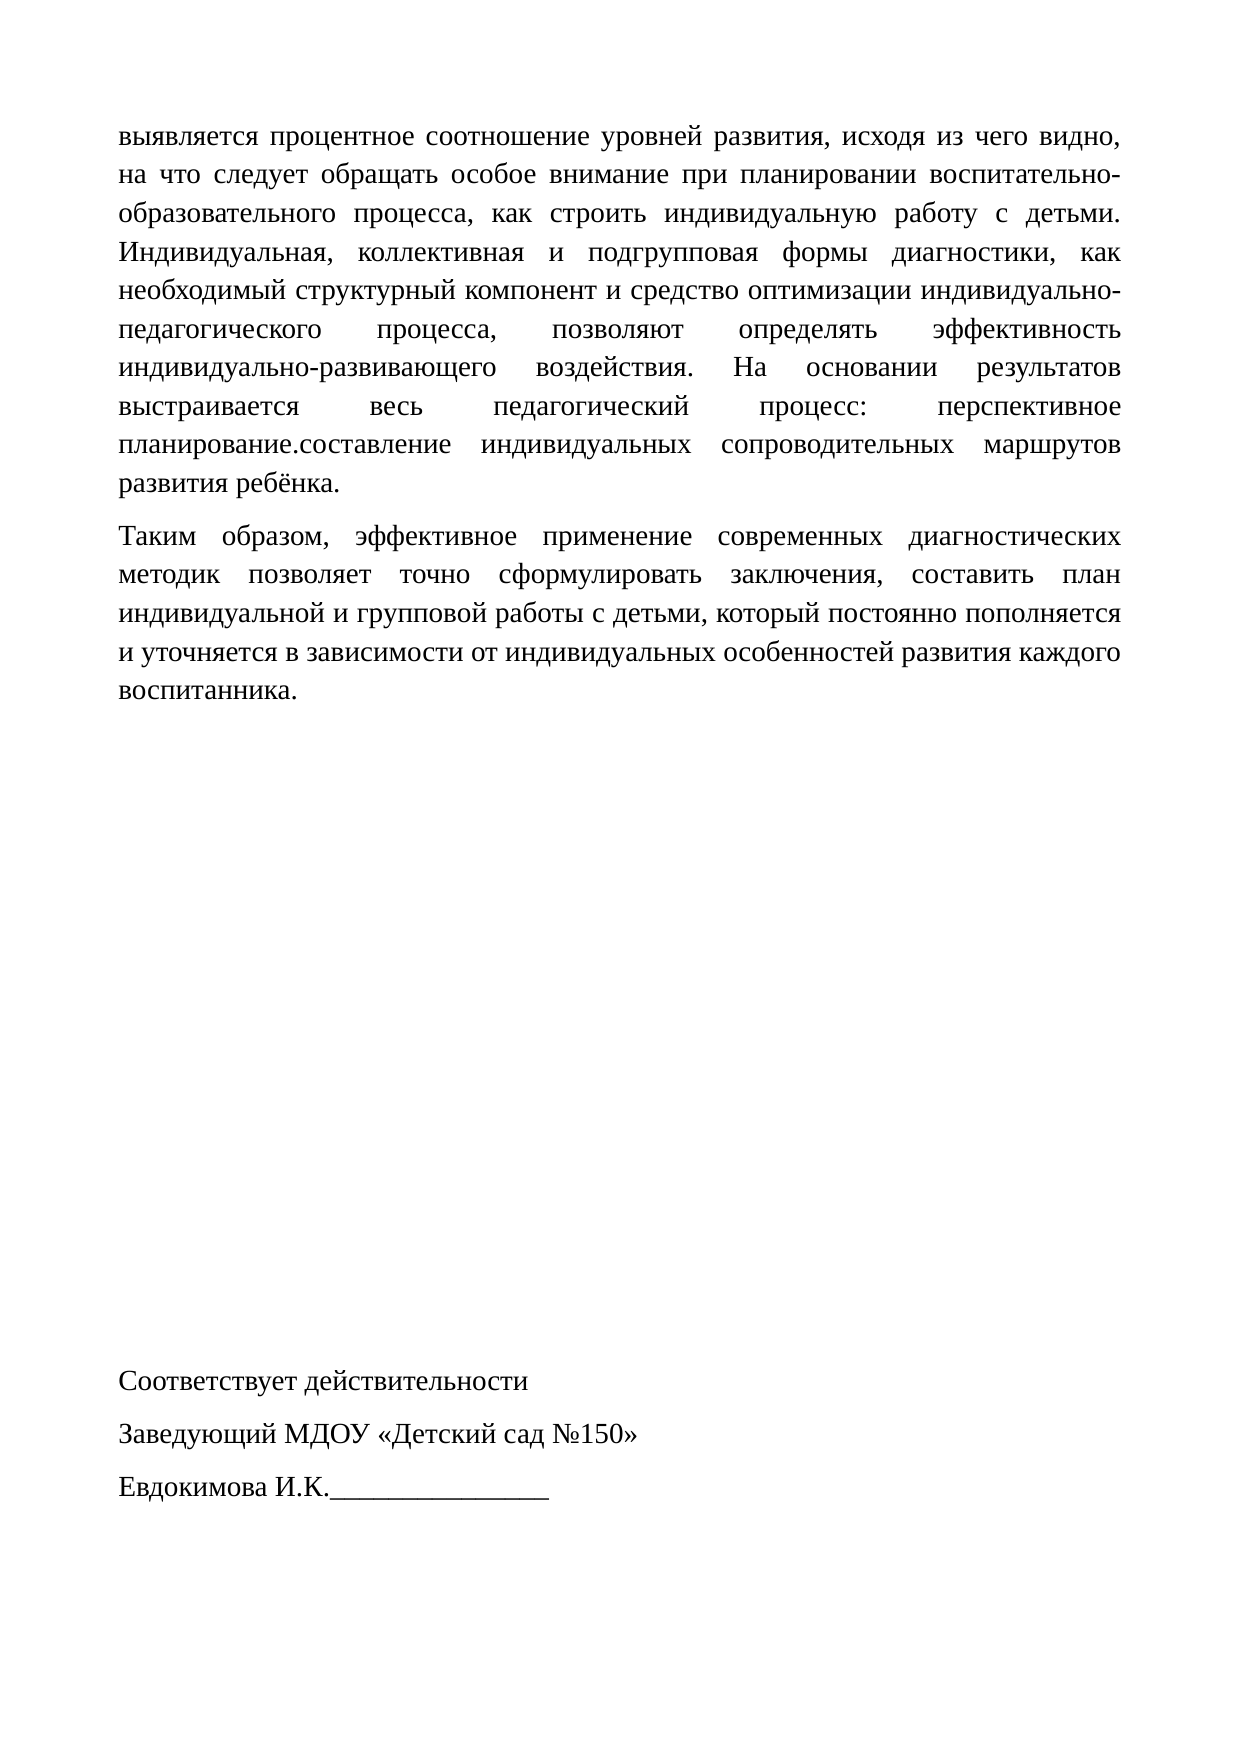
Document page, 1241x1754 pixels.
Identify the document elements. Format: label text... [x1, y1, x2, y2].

text Евдокимова И.К._______________ [118, 1469, 1122, 1503]
text Соответствует действительности [118, 1363, 1122, 1396]
text Таким образом, эффективное применение современных диагностических методик позволяет точно сформулировать заключения, составить план индивидуальной и групповой работы с детьми, который постоянно пополняется и уточняется в зависимости от индивидуальных особенностей развития каждого воспитанника. [118, 518, 1122, 706]
text Заведующий МДОУ «Детский сад №150» [118, 1416, 1122, 1449]
text выявляется процентное соотношение уровней развития, исходя из чего видно, на что следует обращать особое внимание при планировании воспитательно-образовательного процесса, как строить индивидуальную работу с детьми. Индивидуальная, коллективная и подгрупповая формы диагностики, как необходимый структурный компонент и средство оптимизации индивидуально-педагогического процесса, позволяют определять эффективность индивидуально-развивающего воздействия. На основании результатов выстраивается весь педагогический процесс: перспективное планирование.составление индивидуальных сопроводительных маршрутов развития ребёнка. [118, 118, 1122, 498]
